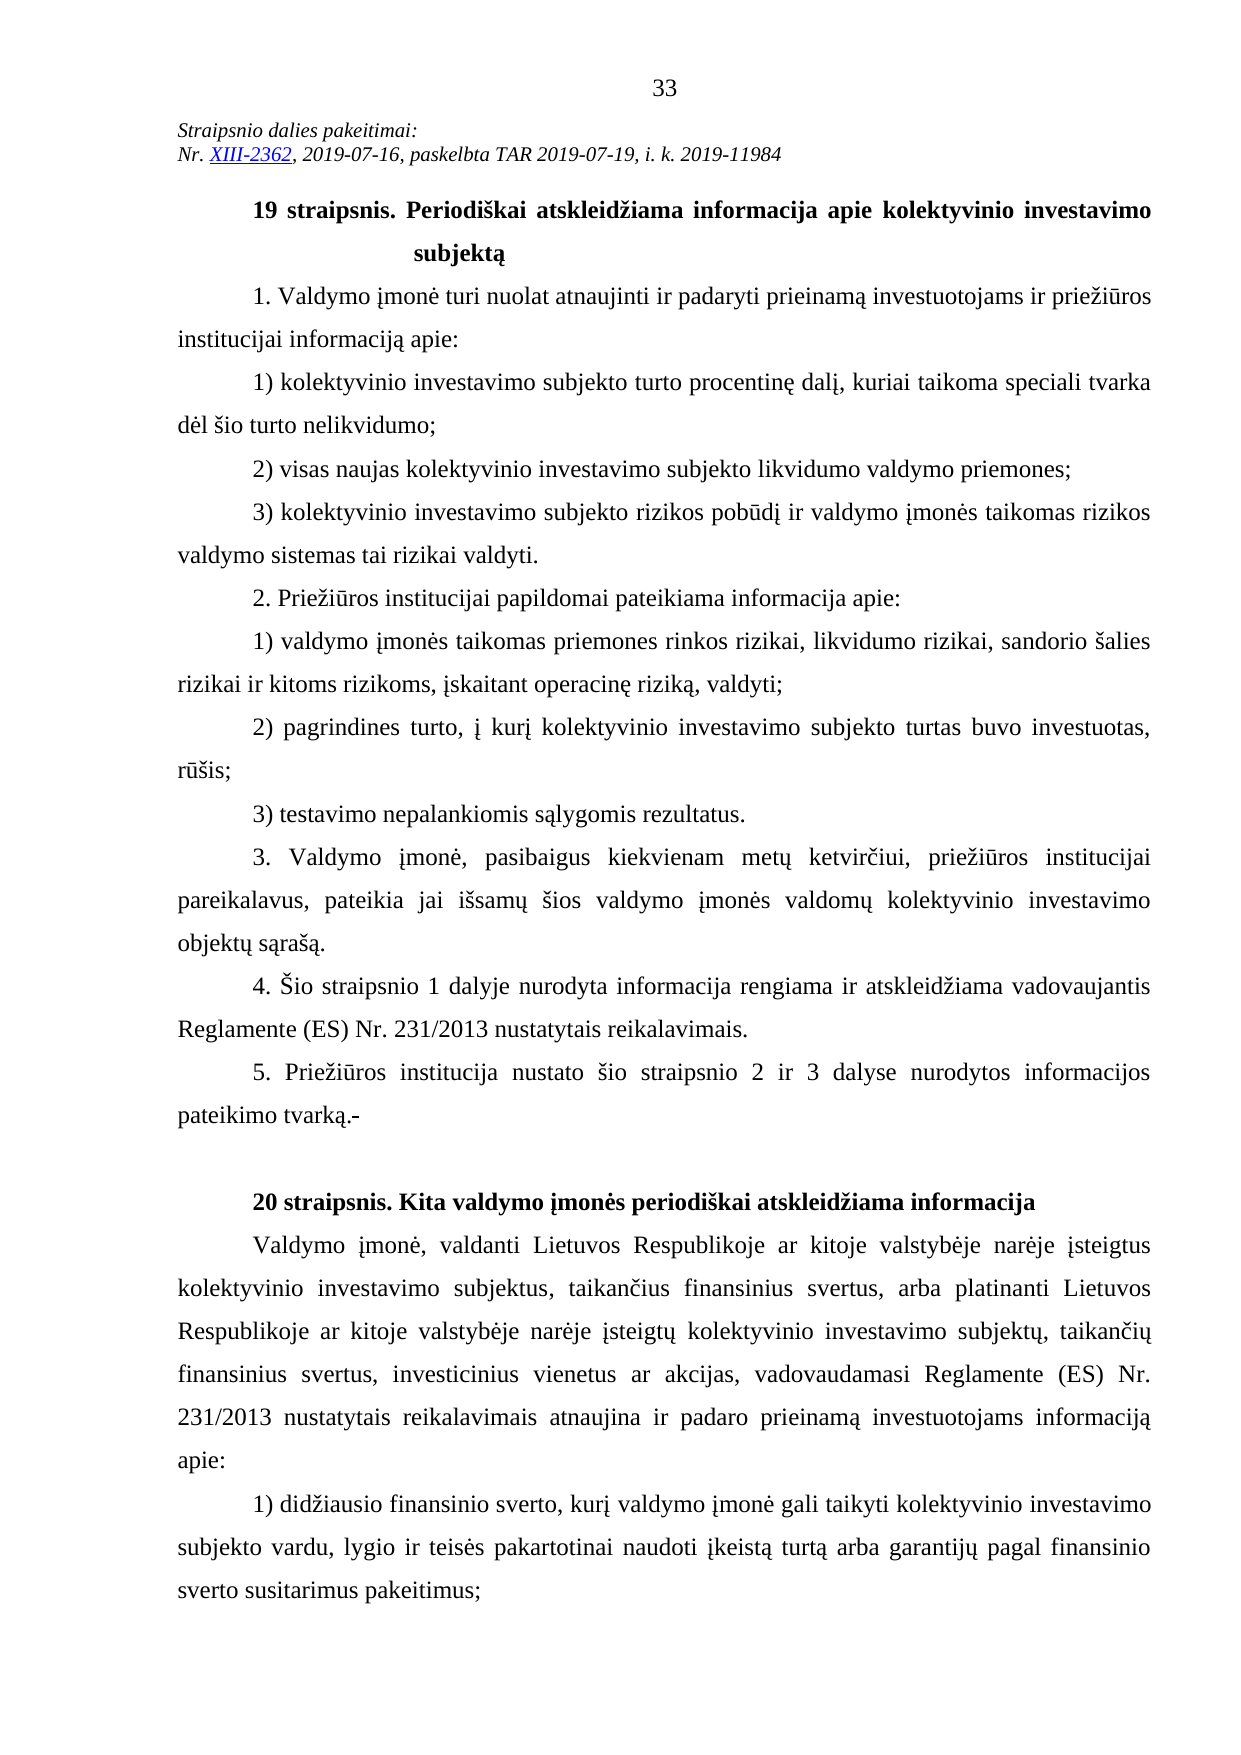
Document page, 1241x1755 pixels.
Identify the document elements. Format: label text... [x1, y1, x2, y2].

text 5. Priežiūros institucija nustato šio straipsnio 2 ir 3 dalyse nurodytos informacijos pateikimo tvarką. [177, 1057, 1152, 1129]
text 1. Valdymo įmonė turi nuolat atnaujinti ir padaryti prieinamą investuotojams ir priežiūros institucijai informaciją apie: [177, 281, 1152, 353]
text 4. Šio straipsnio 1 dalyje nurodyta informacija rengiama ir atskleidžiama vadovaujantis Reglamente (ES) Nr. 231/2013 nustatytais reikalavimais. [177, 971, 1152, 1043]
text 20 straipsnis. Kita valdymo įmonės periodiškai atskleidžiama informacija [177, 1187, 1152, 1216]
text 1) kolektyvinio investavimo subjekto turto procentinę dalį, kuriai taikoma speciali tvarka dėl šio turto nelikvidumo; [177, 367, 1152, 439]
text Straipsnio dalies pakeitimai: [177, 118, 1152, 142]
text Nr. XIII-2362, 2019-07-16, paskelbta TAR 2019-07-19, i. k. 2019-11984 [177, 142, 1152, 166]
text 2) pagrindines turto, į kurį kolektyvinio investavimo subjekto turtas buvo investuotas, rūšis; [177, 712, 1152, 784]
text Valdymo įmonė, valdanti Lietuvos Respublikoje ar kitoje valstybėje narėje įsteigtus kolektyvinio investavimo subjektus, taikančius finansinius svertus, arba platinanti Lietuvos Respublikoje ar kitoje valstybėje narėje įsteigtų kolektyvinio investavimo subjektų, taikančių finansinius svertus, investicinius vienetus ar akcijas, vadovaudamasi Reglamente (ES) Nr. 231/2013 nustatytais reikalavimais atnaujina ir padaro prieinamą investuotojams informaciją apie: [177, 1230, 1152, 1474]
text 1) valdymo įmonės taikomas priemones rinkos rizikai, likvidumo rizikai, sandorio šalies rizikai ir kitoms rizikoms, įskaitant operacinę riziką, valdyti; [177, 626, 1152, 698]
text 2) visas naujas kolektyvinio investavimo subjekto likvidumo valdymo priemones; [177, 454, 1152, 482]
text 1) didžiausio finansinio sverto, kurį valdymo įmonė gali taikyti kolektyvinio investavimo subjekto vardu, lygio ir teisės pakartotinai naudoti įkeistą turtą arba garantijų pagal finansinio sverto susitarimus pakeitimus; [177, 1489, 1152, 1604]
text 3. Valdymo įmonė, pasibaigus kiekvienam metų ketvirčiui, priežiūros institucijai pareikalavus, pateikia jai išsamų šios valdymo įmonės valdomų kolektyvinio investavimo objektų sąrašą. [177, 842, 1152, 957]
text 2. Priežiūros institucijai papildomai pateikiama informacija apie: [177, 583, 1152, 612]
text 3) testavimo nepalankiomis sąlygomis rezultatus. [177, 799, 1152, 827]
text 3) kolektyvinio investavimo subjekto rizikos pobūdį ir valdymo įmonės taikomas rizikos valdymo sistemas tai rizikai valdyti. [177, 497, 1152, 569]
text 19 straipsnis. Periodiškai atskleidžiama informacija apie kolektyvinio investavimo subjektą [252, 195, 1152, 267]
